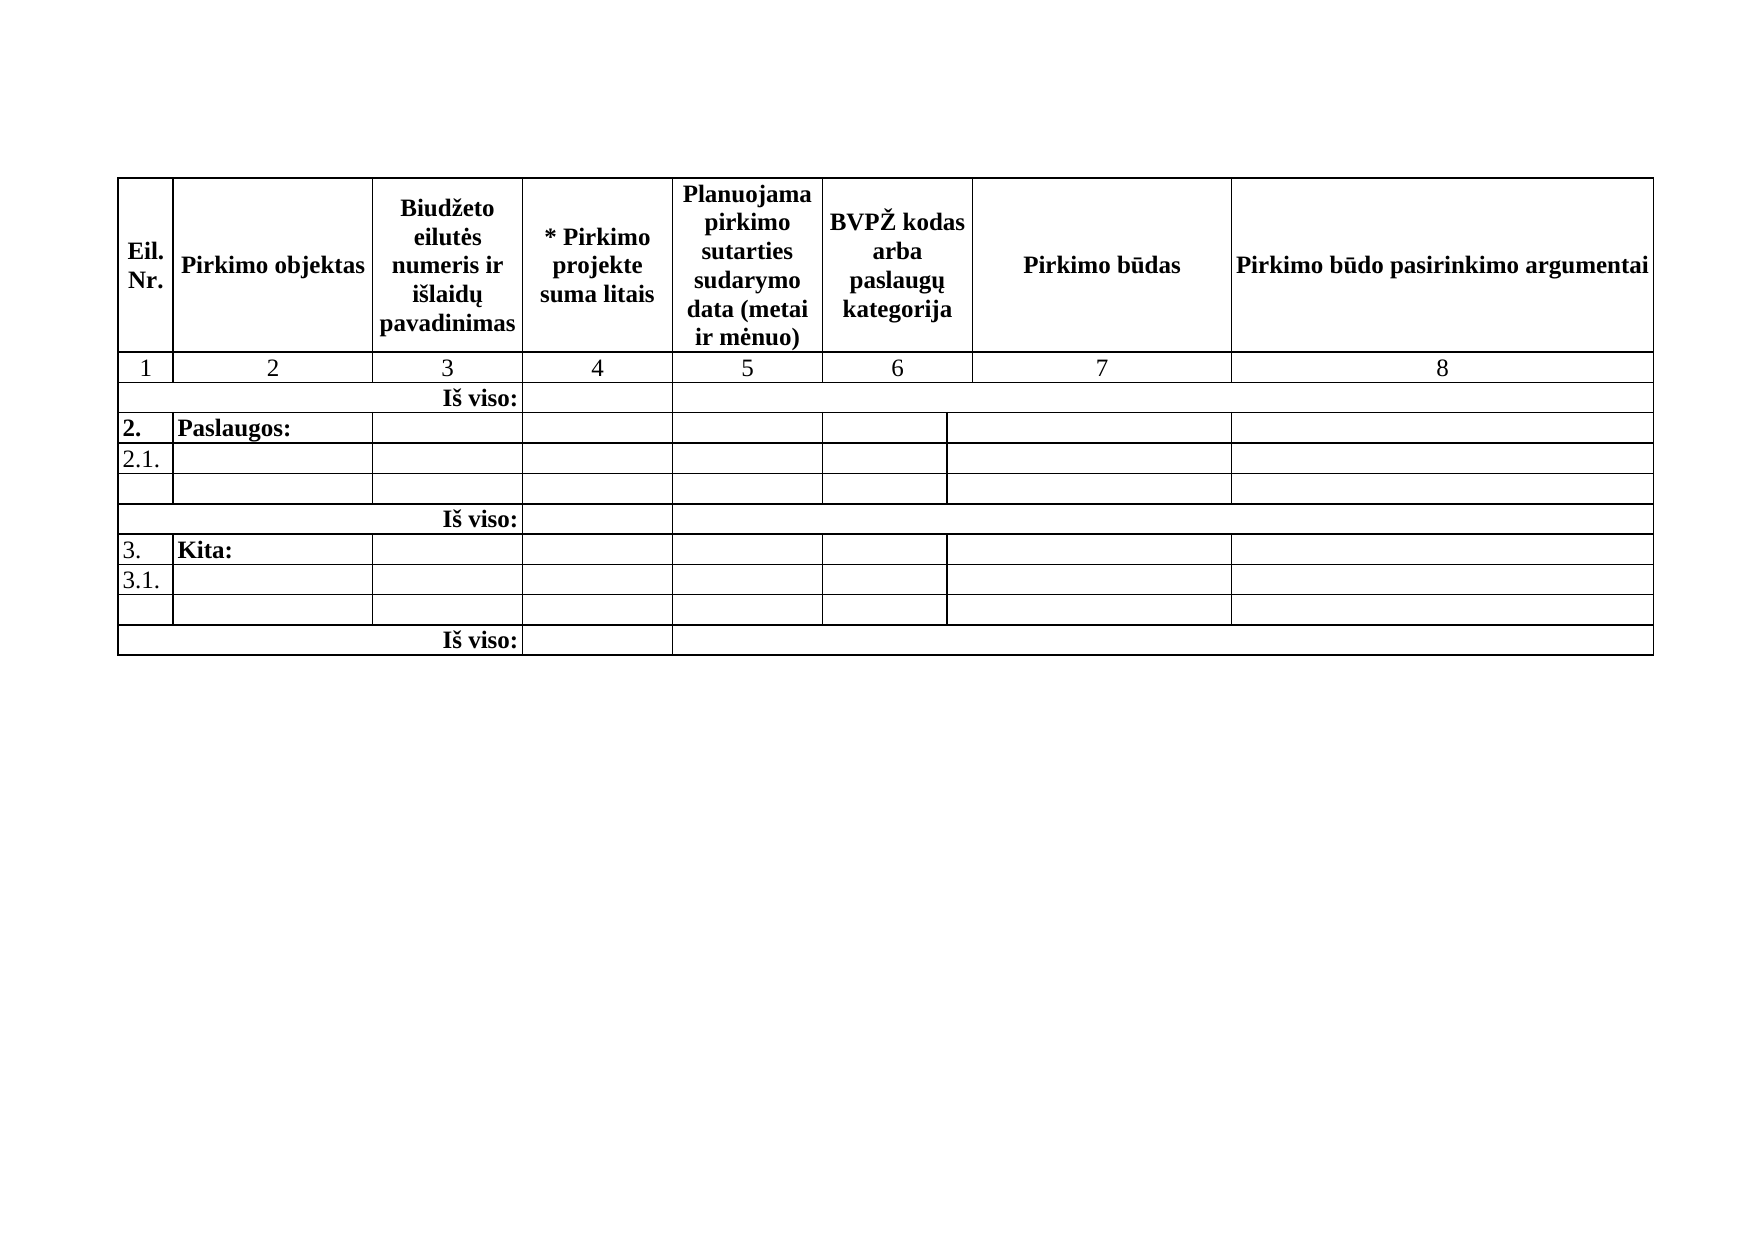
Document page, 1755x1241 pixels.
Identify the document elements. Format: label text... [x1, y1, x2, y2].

table_cell [948, 535, 1231, 563]
table_cell [523, 535, 672, 563]
table_cell [119, 474, 172, 503]
table_cell [1232, 565, 1653, 594]
table_cell [174, 474, 372, 503]
table_cell [523, 505, 672, 533]
table_cell [1232, 595, 1653, 624]
table_header Planuojama pirkimo sutarties sudarymo data (metai ir mėnuo) [673, 179, 822, 351]
table_cell Iš viso: [119, 505, 522, 533]
table_cell Iš viso: [119, 626, 522, 654]
table_cell 3.1. [119, 565, 172, 594]
table_cell [948, 413, 1231, 442]
table_cell [174, 444, 372, 472]
table_header BVPŽ kodas arba paslaugų kategorija [823, 179, 972, 351]
table_cell [373, 565, 522, 594]
table_cell [673, 383, 1653, 412]
table_cell [673, 626, 1653, 654]
table_cell [673, 413, 822, 442]
table_header Eil. Nr. [119, 179, 172, 351]
table_cell [174, 595, 372, 624]
table_cell [523, 474, 672, 503]
table_cell [1232, 444, 1653, 472]
table_cell [523, 444, 672, 472]
table_header * Pirkimo projekte suma litais [523, 179, 672, 351]
table_cell 5 [673, 353, 822, 382]
table_cell [673, 474, 822, 503]
table_cell 2 [174, 353, 372, 382]
table_cell [373, 444, 522, 472]
table_cell [673, 565, 822, 594]
table_cell [523, 565, 672, 594]
table_cell [523, 595, 672, 624]
table_cell [523, 383, 672, 412]
table_cell [673, 505, 1653, 533]
table_cell [1232, 474, 1653, 503]
table_cell [1232, 535, 1653, 563]
table_cell [523, 626, 672, 654]
table_cell [1232, 413, 1653, 442]
table_header Pirkimo objektas [174, 179, 372, 351]
table_cell 4 [523, 353, 672, 382]
table_cell [948, 444, 1231, 472]
table_cell [673, 444, 822, 472]
table_cell [823, 444, 946, 472]
table_cell [823, 413, 946, 442]
table_cell 3 [373, 353, 522, 382]
table_header Biudžeto eilutės numeris ir išlaidų pavadinimas [373, 179, 522, 351]
table_cell [373, 535, 522, 563]
table_cell [174, 565, 372, 594]
table_cell [373, 413, 522, 442]
table_cell Paslaugos: [174, 413, 372, 442]
table_cell [673, 595, 822, 624]
table_cell 7 [973, 353, 1231, 382]
table_cell [373, 474, 522, 503]
table_cell [823, 595, 946, 624]
table_cell [948, 565, 1231, 594]
table_cell [948, 474, 1231, 503]
table_cell Iš viso: [119, 383, 522, 412]
table_cell [948, 595, 1231, 624]
table_cell 1 [119, 353, 172, 382]
table_cell 2. [119, 413, 172, 442]
table_cell 2.1. [119, 444, 172, 472]
table_cell 3. [119, 535, 172, 563]
table_cell [119, 595, 172, 624]
table_cell 8 [1232, 353, 1653, 382]
table_cell [823, 474, 946, 503]
table_cell 6 [823, 353, 972, 382]
table_header Pirkimo būdas [973, 179, 1231, 351]
table_header Pirkimo būdo pasirinkimo argumentai [1232, 179, 1653, 351]
table_cell [373, 595, 522, 624]
table_cell Kita: [174, 535, 372, 563]
table_cell [823, 565, 946, 594]
table_cell [523, 413, 672, 442]
table_cell [673, 535, 822, 563]
table_cell [823, 535, 946, 563]
